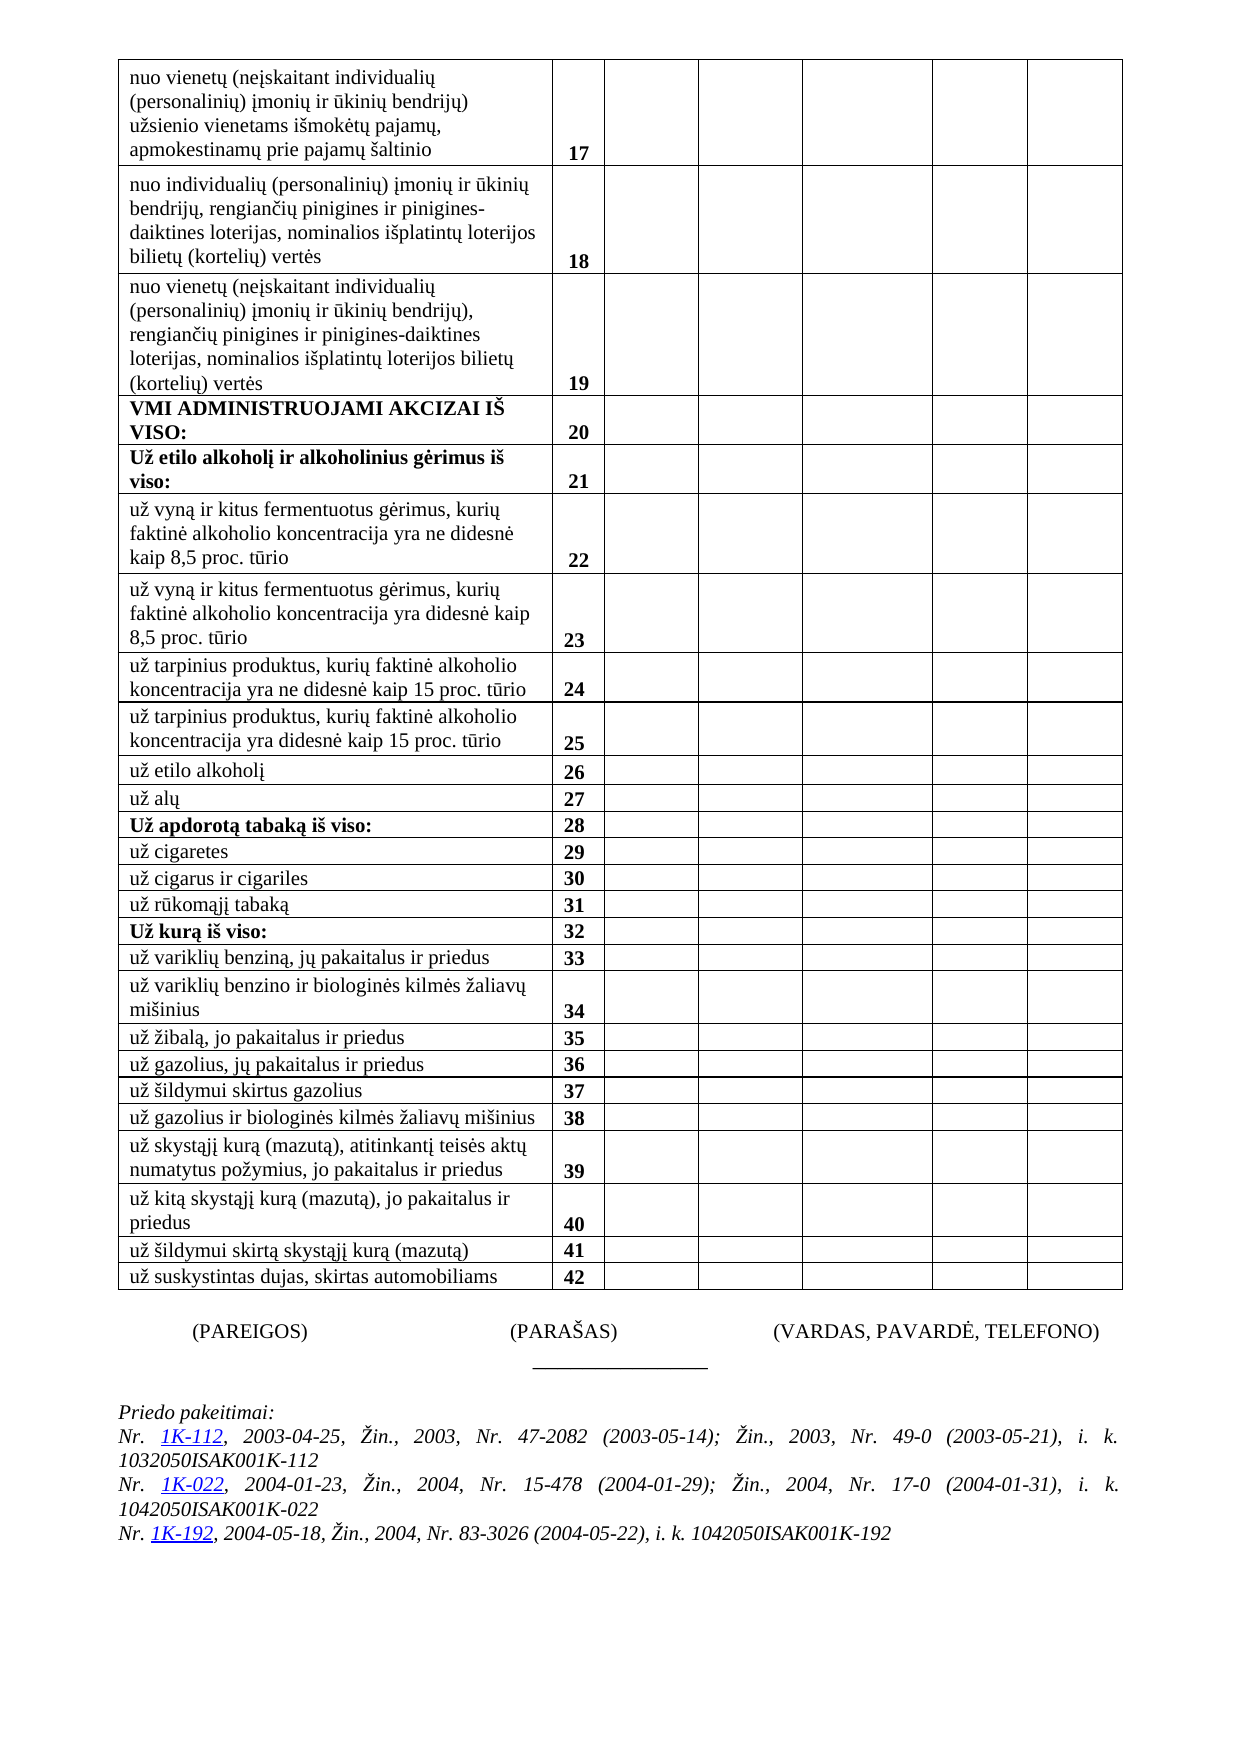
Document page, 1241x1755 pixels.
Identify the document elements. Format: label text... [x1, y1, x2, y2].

table_cell [699, 1131, 802, 1183]
table_cell už vyną ir kitus fermentuotus gėrimus, kurių faktinė alkoholio koncentracija yra ne didesnė kaip 8,5 proc. tūrio [119, 494, 552, 572]
table_cell [1028, 918, 1122, 943]
table_cell [933, 1263, 1027, 1289]
table_cell [699, 891, 802, 917]
table_cell už alų [119, 785, 552, 811]
table_cell [1028, 703, 1122, 754]
table_cell [605, 703, 698, 754]
table_cell [605, 445, 698, 493]
table_cell [699, 1263, 802, 1289]
table_cell [699, 971, 802, 1023]
table_cell [803, 653, 932, 701]
table_cell nuo individualių (personalinių) įmonių ir ūkinių bendrijų, rengiančių pinigines ir pinigines-daiktines loterijas, nominalios išplatintų loterijos bilietų (kortelių) vertės [119, 166, 552, 273]
table_cell [699, 166, 802, 273]
table_cell [803, 971, 932, 1023]
table_cell Už kurą iš viso: [119, 918, 552, 943]
table_cell [699, 918, 802, 943]
table_cell [605, 812, 698, 837]
table_cell [699, 494, 802, 572]
table_cell už šildymui skirtus gazolius [119, 1078, 552, 1103]
table_cell [1028, 785, 1122, 811]
table_cell [803, 756, 932, 784]
table_cell nuo vienetų (neįskaitant individualių (personalinių) įmonių ir ūkinių bendrijų), rengiančių pinigines ir pinigines-daiktines loterijas, nominalios išplatintų loterijos bilietų (kortelių) vertės [119, 274, 552, 394]
table_cell 22 [553, 494, 604, 572]
table_cell 31 [553, 891, 604, 917]
table_cell [1028, 166, 1122, 273]
table_cell [933, 785, 1027, 811]
table_cell [1028, 756, 1122, 784]
table_cell [803, 574, 932, 652]
table_cell 21 [553, 445, 604, 493]
text Nr. 1K-112, 2003-04-25, Žin., 2003, Nr. 47-2082 (2003-05-14); Žin., 2003, Nr. 49-0 (2003-05-21), i. k. 1032050ISAK001K-112 [118, 1424, 1122, 1472]
table_cell 29 [553, 838, 604, 864]
table_cell [699, 1237, 802, 1262]
table_cell [803, 166, 932, 273]
table_cell [803, 1263, 932, 1289]
table_cell [803, 945, 932, 970]
table_cell [699, 1051, 802, 1076]
table_cell [933, 60, 1027, 165]
table_cell [1028, 1104, 1122, 1129]
table_cell [1028, 838, 1122, 864]
table_cell [933, 396, 1027, 444]
text Nr. 1K-022, 2004-01-23, Žin., 2004, Nr. 15-478 (2004-01-29); Žin., 2004, Nr. 17-0 (2004-01-31), i. k. 1042050ISAK001K-022 [118, 1472, 1122, 1521]
table_cell [933, 494, 1027, 572]
table_cell [803, 1024, 932, 1050]
table_cell [803, 1104, 932, 1129]
table_cell Už etilo alkoholį ir alkoholinius gėrimus iš viso: [119, 445, 552, 493]
table_cell už žibalą, jo pakaitalus ir priedus [119, 1024, 552, 1050]
table_cell [1028, 494, 1122, 572]
table_cell už variklių benziną, jų pakaitalus ir priedus [119, 945, 552, 970]
table_cell [699, 1184, 802, 1236]
table_cell [605, 1051, 698, 1076]
table_cell [1028, 1051, 1122, 1076]
table_cell [933, 1078, 1027, 1103]
table_cell [605, 60, 698, 165]
table_cell 32 [553, 918, 604, 943]
table_cell [1028, 574, 1122, 652]
table_cell 23 [553, 574, 604, 652]
table_cell už šildymui skirtą skystąjį kurą (mazutą) [119, 1237, 552, 1262]
table_cell [1028, 865, 1122, 890]
table_cell 41 [553, 1237, 604, 1262]
table_cell [1028, 1024, 1122, 1050]
table_cell [1028, 971, 1122, 1023]
table_cell [933, 1237, 1027, 1262]
table_cell už tarpinius produktus, kurių faktinė alkoholio koncentracija yra didesnė kaip 15 proc. tūrio [119, 703, 552, 754]
table_cell [1028, 1237, 1122, 1262]
table_cell 37 [553, 1078, 604, 1103]
table_cell už rūkomąjį tabaką [119, 891, 552, 917]
table_cell [699, 756, 802, 784]
table_cell [933, 445, 1027, 493]
table_cell 28 [553, 812, 604, 837]
table_cell 24 [553, 653, 604, 701]
table_cell Už apdorotą tabaką iš viso: [119, 812, 552, 837]
table_cell 19 [553, 274, 604, 394]
table_cell [933, 1131, 1027, 1183]
table_cell [803, 1184, 932, 1236]
table_cell [803, 918, 932, 943]
table_cell [605, 891, 698, 917]
table_cell [803, 1237, 932, 1262]
table_cell [605, 1131, 698, 1183]
table_cell 27 [553, 785, 604, 811]
table_cell už suskystintas dujas, skirtas automobiliams [119, 1263, 552, 1289]
table_cell [933, 1024, 1027, 1050]
table_cell [1028, 1131, 1122, 1183]
table_cell [605, 1237, 698, 1262]
table_cell [699, 1104, 802, 1129]
table_cell [605, 971, 698, 1023]
table_cell 25 [553, 703, 604, 754]
table_cell [1028, 812, 1122, 837]
table_cell [933, 703, 1027, 754]
table_cell [605, 494, 698, 572]
table_cell [933, 918, 1027, 943]
table_cell [1028, 1263, 1122, 1289]
table_cell [803, 274, 932, 394]
table_cell [699, 945, 802, 970]
table_cell [605, 166, 698, 273]
table_cell [933, 756, 1027, 784]
table_cell [699, 812, 802, 837]
table_cell [699, 396, 802, 444]
table_cell [803, 891, 932, 917]
table_cell [803, 60, 932, 165]
table_cell [605, 785, 698, 811]
table_cell [933, 865, 1027, 890]
table_cell [1028, 60, 1122, 165]
table_cell [699, 1024, 802, 1050]
table_cell [933, 166, 1027, 273]
table_cell [803, 785, 932, 811]
table_cell 34 [553, 971, 604, 1023]
table_cell [699, 60, 802, 165]
table_cell [803, 703, 932, 754]
table_cell [699, 865, 802, 890]
table_cell [605, 918, 698, 943]
table_cell [803, 1078, 932, 1103]
table_cell [1028, 396, 1122, 444]
table_cell [605, 653, 698, 701]
table_cell už skystąjį kurą (mazutą), atitinkantį teisės aktų numatytus požymius, jo pakaitalus ir priedus [119, 1131, 552, 1183]
table_cell 40 [553, 1184, 604, 1236]
table_cell už tarpinius produktus, kurių faktinė alkoholio koncentracija yra ne didesnė kaip 15 proc. tūrio [119, 653, 552, 701]
table_cell 30 [553, 865, 604, 890]
table_cell [605, 838, 698, 864]
table_cell 38 [553, 1104, 604, 1129]
table_cell [933, 838, 1027, 864]
table_cell [699, 838, 802, 864]
table_cell [699, 574, 802, 652]
table_cell [605, 1263, 698, 1289]
table_cell [605, 274, 698, 394]
table_cell [803, 494, 932, 572]
table_cell VMI ADMINISTRUOJAMI AKCIZAI IŠ VISO: [119, 396, 552, 444]
table_cell 36 [553, 1051, 604, 1076]
table_cell [933, 971, 1027, 1023]
table_cell [803, 445, 932, 493]
table_cell [933, 891, 1027, 917]
table_cell [605, 1104, 698, 1129]
table_cell 18 [553, 166, 604, 273]
table_cell [605, 756, 698, 784]
table_cell [1028, 1184, 1122, 1236]
table_cell už gazolius, jų pakaitalus ir priedus [119, 1051, 552, 1076]
table_cell 26 [553, 756, 604, 784]
table_cell [933, 1184, 1027, 1236]
table_cell [933, 1104, 1027, 1129]
table_cell 20 [553, 396, 604, 444]
table_cell [803, 396, 932, 444]
table_cell [699, 445, 802, 493]
table_cell [1028, 945, 1122, 970]
table_cell 35 [553, 1024, 604, 1050]
table_cell [803, 1131, 932, 1183]
table_cell [803, 865, 932, 890]
table_cell už vyną ir kitus fermentuotus gėrimus, kurių faktinė alkoholio koncentracija yra didesnė kaip 8,5 proc. tūrio [119, 574, 552, 652]
table_cell [933, 574, 1027, 652]
table_cell [699, 653, 802, 701]
table_cell [605, 945, 698, 970]
table_cell [933, 653, 1027, 701]
table_cell [699, 1078, 802, 1103]
text ______________ [118, 1343, 1122, 1371]
table_cell už variklių benzino ir biologinės kilmės žaliavų mišinius [119, 971, 552, 1023]
table_cell [933, 274, 1027, 394]
table_cell [605, 574, 698, 652]
table_cell [1028, 1078, 1122, 1103]
table_cell [803, 812, 932, 837]
table_cell [605, 396, 698, 444]
table_cell [699, 785, 802, 811]
table_cell [1028, 891, 1122, 917]
table_cell už etilo alkoholį [119, 756, 552, 784]
table_cell [1028, 653, 1122, 701]
table_cell [1028, 274, 1122, 394]
table_cell [803, 1051, 932, 1076]
table_cell [605, 1024, 698, 1050]
table_cell [605, 865, 698, 890]
table_cell 33 [553, 945, 604, 970]
table_cell [803, 838, 932, 864]
text Nr. 1K-192, 2004-05-18, Žin., 2004, Nr. 83-3026 (2004-05-22), i. k. 1042050ISAK001K-192 [118, 1521, 1122, 1544]
table_cell [1028, 445, 1122, 493]
table_cell nuo vienetų (neįskaitant individualių (personalinių) įmonių ir ūkinių bendrijų) užsienio vienetams išmokėtų pajamų, apmokestinamų prie pajamų šaltinio [119, 60, 552, 165]
table_cell 17 [553, 60, 604, 165]
table_cell [605, 1078, 698, 1103]
table_cell [933, 812, 1027, 837]
table_cell 42 [553, 1263, 604, 1289]
table_cell [699, 274, 802, 394]
table_cell už gazolius ir biologinės kilmės žaliavų mišinius [119, 1104, 552, 1129]
table_cell už cigarus ir cigariles [119, 865, 552, 890]
table_cell [933, 1051, 1027, 1076]
table_cell [699, 703, 802, 754]
table_cell [933, 945, 1027, 970]
text Priedo pakeitimai: [118, 1400, 1122, 1424]
table_cell už kitą skystąjį kurą (mazutą), jo pakaitalus ir priedus [119, 1184, 552, 1236]
table_cell [605, 1184, 698, 1236]
table_cell už cigaretes [119, 838, 552, 864]
text (PAREIGOS) (PARAŠAS) (VARDAS, PAVARDĖ, TELEFONO) [118, 1319, 1122, 1343]
table_cell 39 [553, 1131, 604, 1183]
